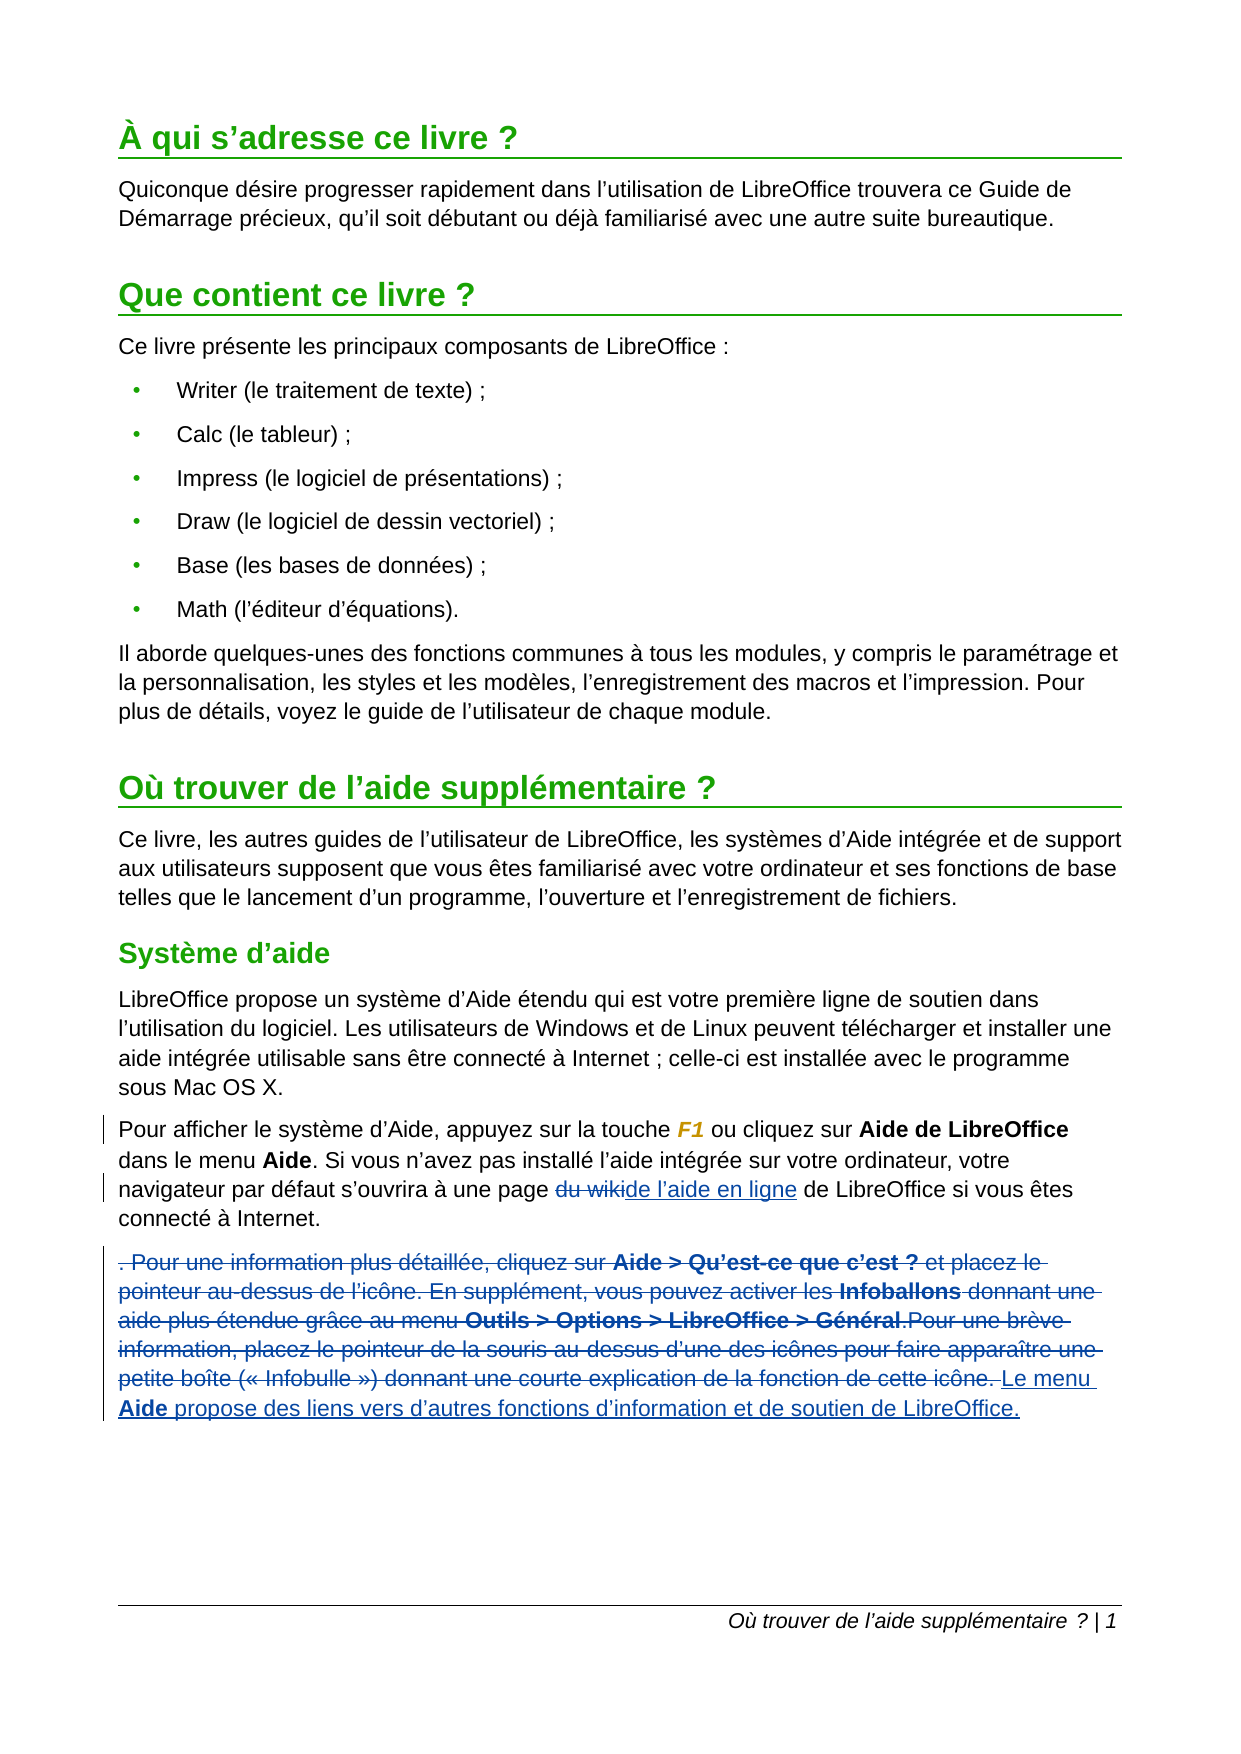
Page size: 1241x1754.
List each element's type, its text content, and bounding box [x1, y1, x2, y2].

text Quiconque désire progresser rapidement dans l’utilisation de LibreOffice trouvera ce Guide de Démarrage précieux, qu’il soit débutant ou déjà familiarisé avec une autre suite bureautique. [118, 173, 1122, 232]
list Draw (le logiciel de dessin vectoriel) ; [133, 505, 1122, 534]
text Le menu Aide propose des liens vers d’autres fonctions d’information et de soutien de LibreOffice. [118, 1246, 1122, 1421]
list Base (les bases de données) ; [133, 549, 1122, 578]
list Impress (le logiciel de présentations) ; [133, 462, 1122, 491]
text Ce livre, les autres guides de l’utilisateur de LibreOffice, les systèmes d’Aide intégrée et de support aux utilisateurs supposent que vous êtes familiarisé avec votre ordinateur et ses fonctions de base telles que le lancement d’un programme, l’ouverture et l’enregistrement de fichiers. [118, 823, 1122, 911]
list Writer (le traitement de texte) ; [133, 374, 1122, 403]
text Ce livre présente les principaux composants de LibreOffice : [118, 330, 1122, 359]
text Pour afficher le système d’Aide, appuyez sur la touche F1 ou cliquez sur Aide de LibreOffice dans le menu Aide. Si vous n’avez pas installé l’aide intégrée sur votre ordinateur, votre navigateur par défaut s’ouvrira à une page de l’aide en ligne de LibreOffice si vous êtes connecté à Internet. [118, 1115, 1122, 1231]
subtitle Où trouver de l’aide supplémentaire ? [118, 768, 1122, 806]
text Il aborde quelques-unes des fonctions communes à tous les modules, y compris le paramétrage et la personnalisation, les styles et les modèles, l’enregistrement des macros et l’impression. Pour plus de détails, voyez le guide de l’utilisateur de chaque module. [118, 637, 1122, 724]
list Math (l’éditeur d’équations). [133, 593, 1122, 622]
list Calc (le tableur) ; [133, 418, 1122, 447]
text LibreOffice propose un système d’Aide étendu qui est votre première ligne de soutien dans l’utilisation du logiciel. Les utilisateurs de Windows et de Linux peuvent télécharger et installer une aide intégrée utilisable sans être connecté à Internet ; celle-ci est installée avec le programme sous Mac OS X. [118, 983, 1122, 1100]
subtitle À qui s’adresse ce livre ? [118, 118, 1122, 157]
subtitle Que contient ce livre ? [118, 275, 1122, 314]
subtitle Système d’aide [118, 940, 1122, 969]
